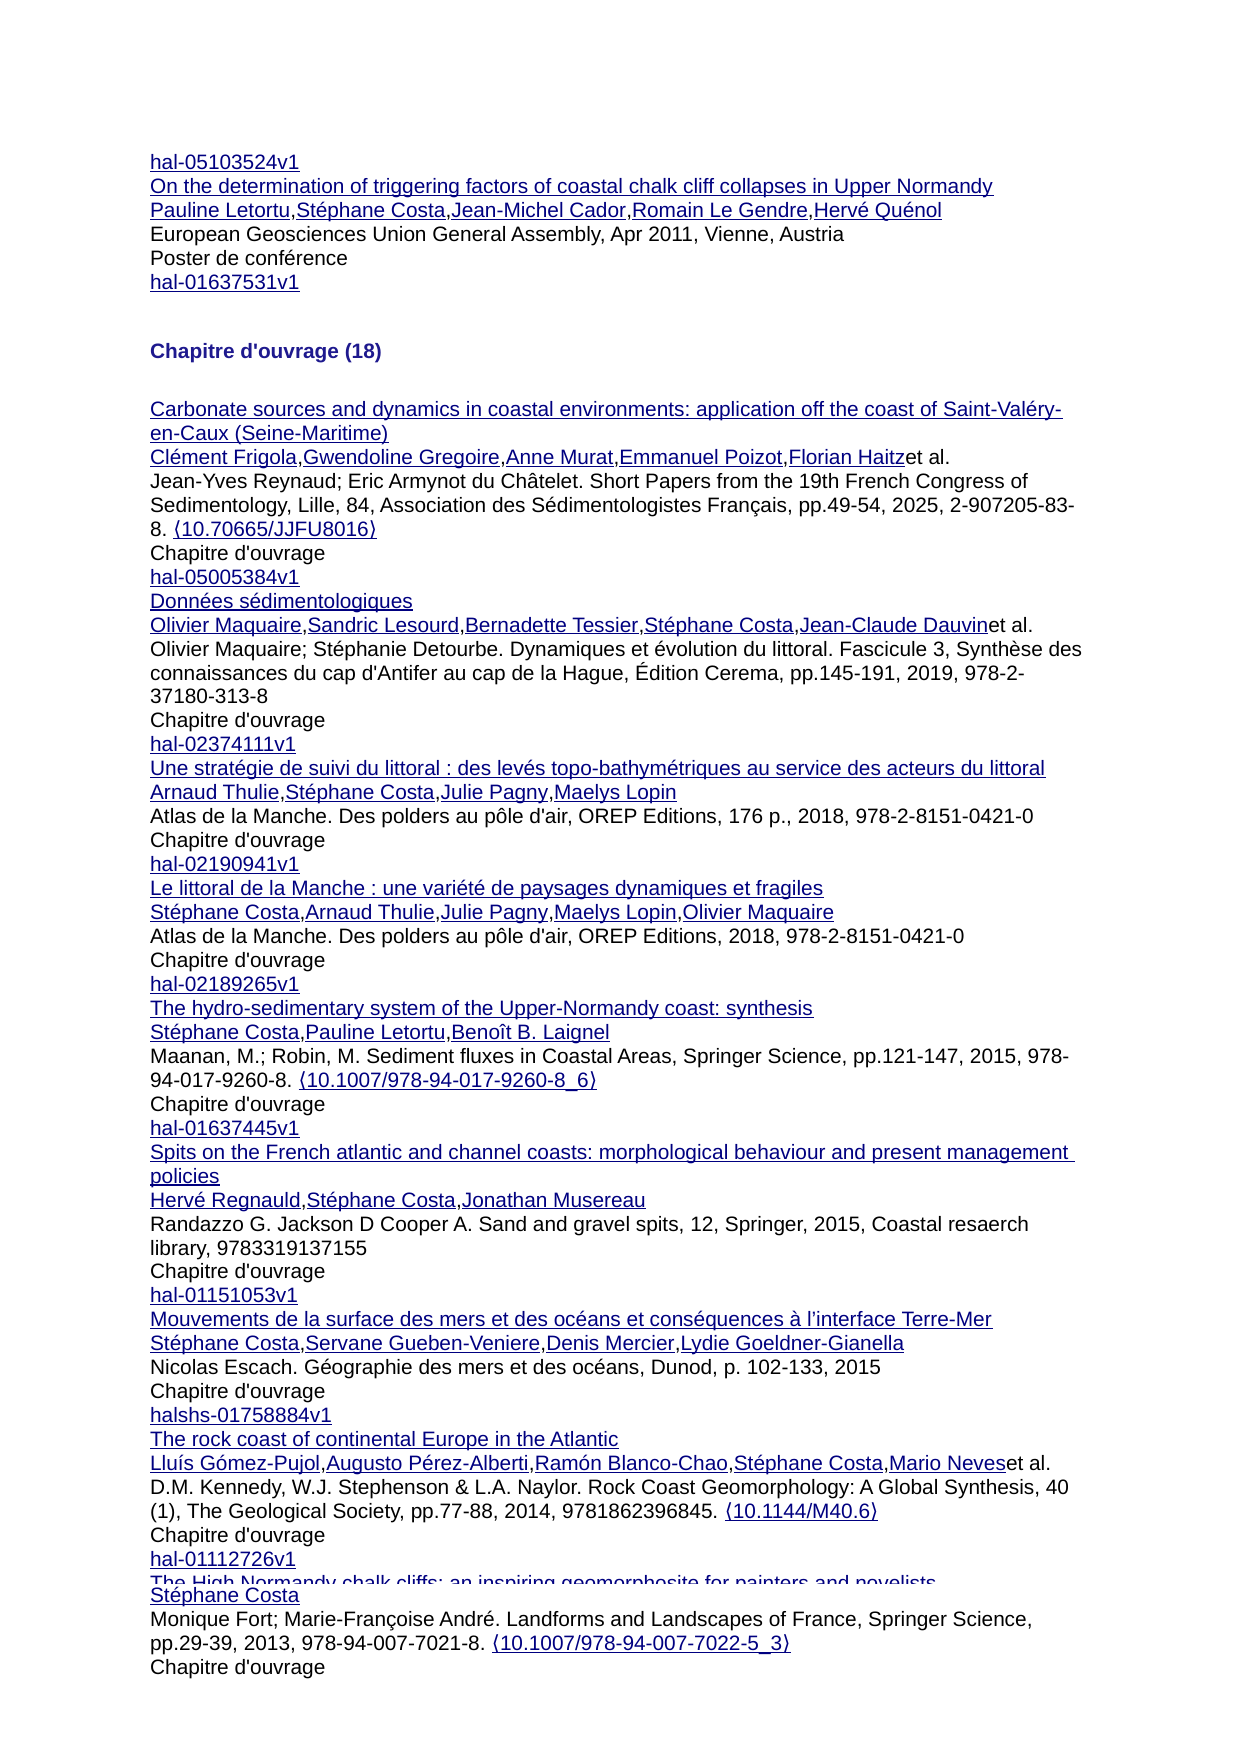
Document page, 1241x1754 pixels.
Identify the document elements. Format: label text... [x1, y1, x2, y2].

table_cell Spits on the French atlantic and channel coasts: morphological behaviour and present management policies Hervé Regnauld,Stéphane Costa,Jonathan Musereau Randazzo G. Jackson D Cooper A. Sand and gravel spits, 12, Springer, 2015, Coastal resaerch library, 9783319137155 Chapitre d'ouvrage hal-01151053v1 [150, 1140, 1090, 1307]
table_header Carbonate sources and dynamics in coastal environments: application off the coast of Saint-Valéry-en-Caux (Seine-Maritime) Clément Frigola,Gwendoline Gregoire,Anne Murat,Emmanuel Poizot,Florian Haitzet al. Jean-Yves Reynaud; Eric Armynot du Châtelet. Short Papers from the 19th French Congress of Sedimentology, Lille, 84, Association des Sédimentologistes Français, pp.49-54, 2025, 2-907205-83-8. ⟨10.70665/JJFU8016⟩ Chapitre d'ouvrage hal-05005384v1 [150, 397, 1090, 588]
subtitle Chapitre d'ouvrage (18) [150, 338, 1090, 362]
table_cell hal-05103524v1 [150, 150, 1090, 174]
table_cell The High Normandy chalk cliffs: an inspiring geomorphosite for painters and novelists Stéphane Costa Monique Fort; Marie-Françoise André. Landforms and Landscapes of France, Springer Science, pp.29-39, 2013, 978-94-007-7021-8. ⟨10.1007/978-94-007-7022-5_3⟩ Chapitre d'ouvrage [150, 1571, 1090, 1679]
table_cell The hydro-sedimentary system of the Upper-Normandy coast: synthesis Stéphane Costa,Pauline Letortu,Benoît B. Laignel Maanan, M.; Robin, M. Sediment fluxes in Coastal Areas, Springer Science, pp.121-147, 2015, 978-94-017-9260-8. ⟨10.1007/978-94-017-9260-8_6⟩ Chapitre d'ouvrage hal-01637445v1 [150, 996, 1090, 1139]
table_cell Données sédimentologiques Olivier Maquaire,Sandric Lesourd,Bernadette Tessier,Stéphane Costa,Jean-Claude Dauvinet al. Olivier Maquaire; Stéphanie Detourbe. Dynamiques et évolution du littoral. Fascicule 3, Synthèse des connaissances du cap d'Antifer au cap de la Hague, Édition Cerema, pp.145-191, 2019, 978-2-37180-313-8 Chapitre d'ouvrage hal-02374111v1 [150, 589, 1090, 756]
table_cell Une stratégie de suivi du littoral : des levés topo-bathymétriques au service des acteurs du littoral Arnaud Thulie,Stéphane Costa,Julie Pagny,Maelys Lopin Atlas de la Manche. Des polders au pôle d'air, OREP Editions, 176 p., 2018, 978-2-8151-0421-0 Chapitre d'ouvrage hal-02190941v1 [150, 756, 1090, 876]
table_cell Mouvements de la surface des mers et des océans et conséquences à l’interface Terre-Mer Stéphane Costa,Servane Gueben-Veniere,Denis Mercier,Lydie Goeldner-Gianella Nicolas Escach. Géographie des mers et des océans, Dunod, p. 102-133, 2015 Chapitre d'ouvrage halshs-01758884v1 [150, 1307, 1090, 1427]
table_cell The rock coast of continental Europe in the Atlantic Lluís Gómez-Pujol,Augusto Pérez-Alberti,Ramón Blanco-Chao,Stéphane Costa,Mario Neveset al. D.M. Kennedy, W.J. Stephenson & L.A. Naylor. Rock Coast Geomorphology: A Global Synthesis, 40 (1), The Geological Society, pp.77-88, 2014, 9781862396845. ⟨10.1144/M40.6⟩ Chapitre d'ouvrage hal-01112726v1 [150, 1427, 1090, 1571]
table_cell On the determination of triggering factors of coastal chalk cliff collapses in Upper Normandy Pauline Letortu,Stéphane Costa,Jean-Michel Cador,Romain Le Gendre,Hervé Quénol European Geosciences Union General Assembly, Apr 2011, Vienne, Austria Poster de conférence hal-01637531v1 [150, 174, 1090, 294]
table_cell Le littoral de la Manche : une variété de paysages dynamiques et fragiles Stéphane Costa,Arnaud Thulie,Julie Pagny,Maelys Lopin,Olivier Maquaire Atlas de la Manche. Des polders au pôle d'air, OREP Editions, 2018, 978-2-8151-0421-0 Chapitre d'ouvrage hal-02189265v1 [150, 876, 1090, 996]
